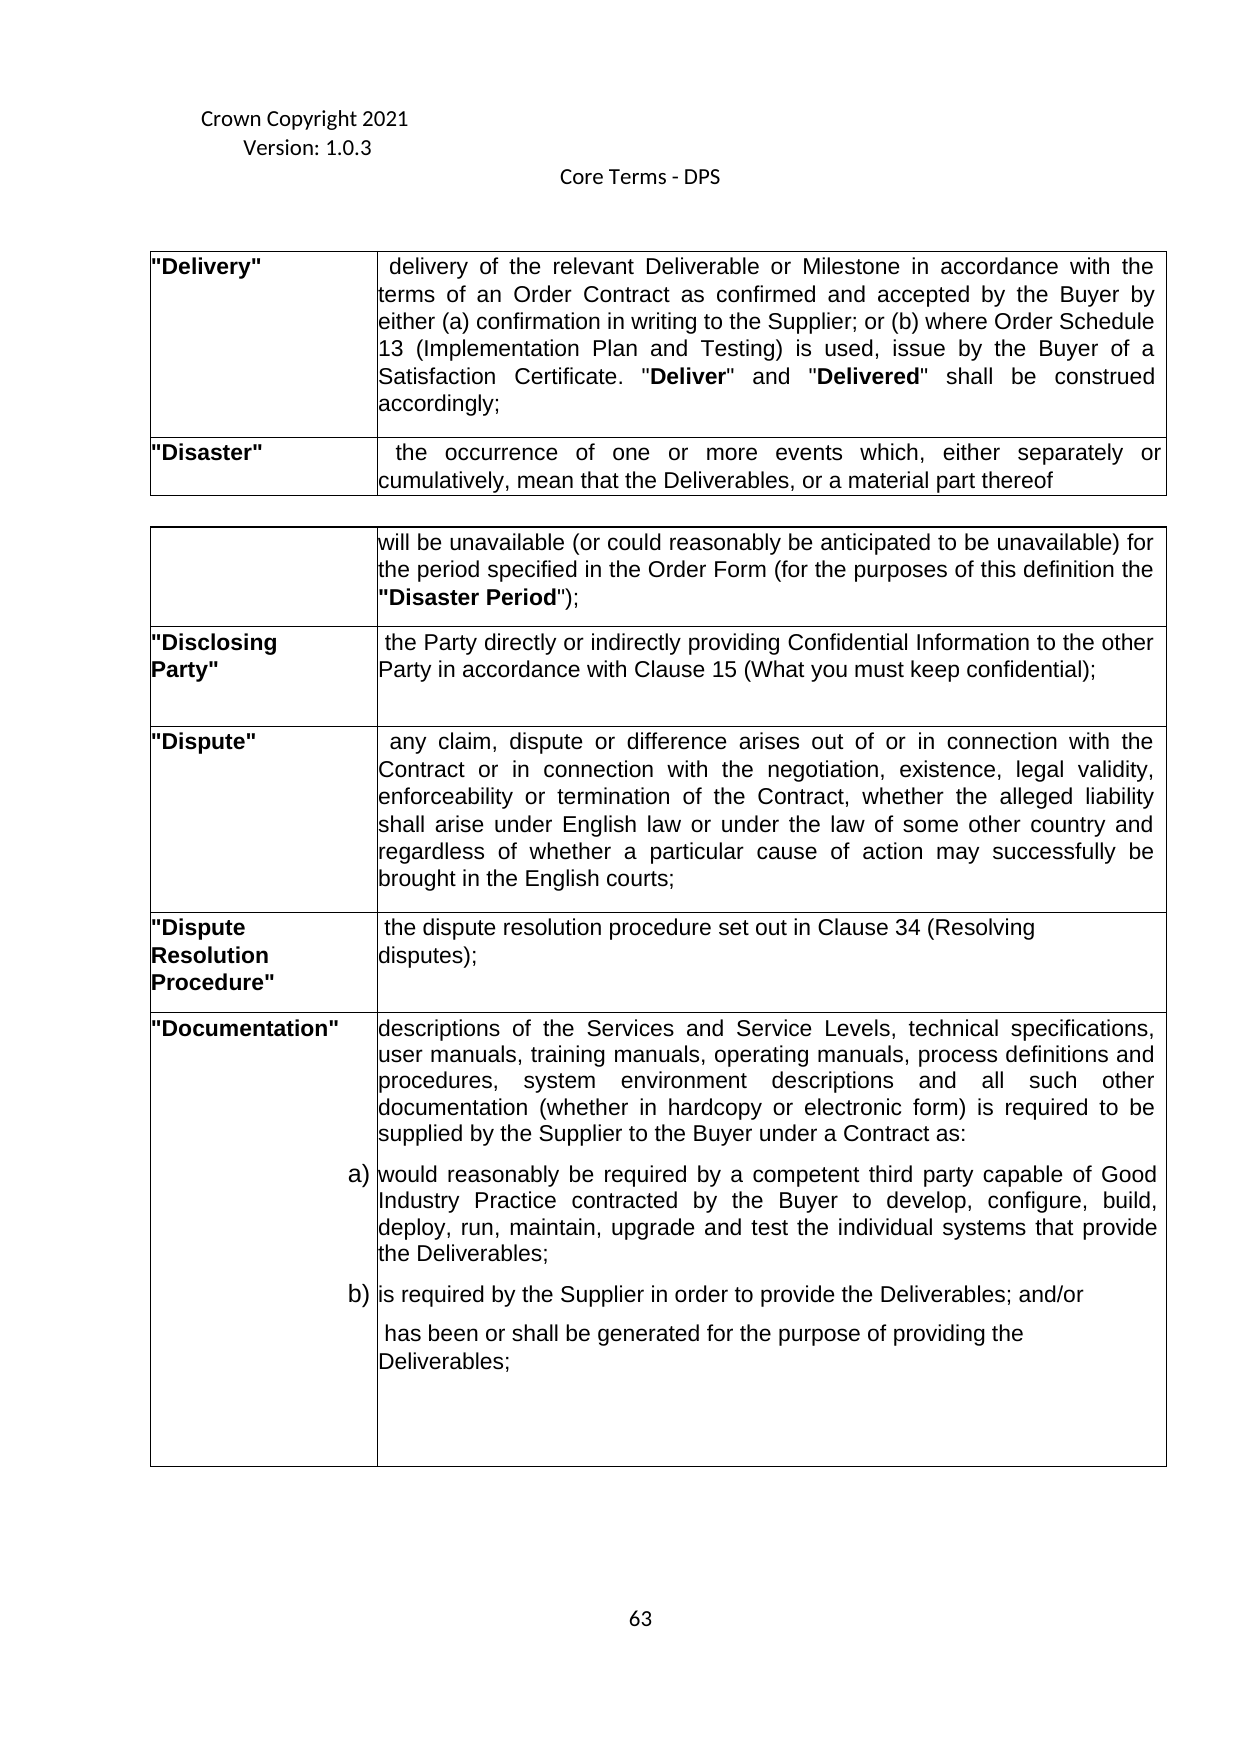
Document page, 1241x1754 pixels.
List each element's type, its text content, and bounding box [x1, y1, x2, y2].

table_cell the occurrence of one or more events which, either separately or cumulatively, mean that the Deliverables, or a material part thereof [378, 438, 1166, 495]
table_cell delivery of the relevant Deliverable or Milestone in accordance with the terms of an Order Contract as confirmed and accepted by the Buyer by either (a) confirmation in writing to the Supplier; or (b) where Order Schedule 13 (Implementation Plan and Testing) is used, issue by the Buyer of a Satisfaction Certificate. "Deliver" and "Delivered" shall be construed accordingly; [378, 252, 1166, 437]
table_cell "Dispute" [151, 727, 377, 912]
table_cell descriptions of the Services and Service Levels, technical specifications, user manuals, training manuals, operating manuals, process definitions and procedures, system environment descriptions and all such other documentation (whether in hardcopy or electronic form) is required to be supplied by the Supplier to the Buyer under a Contract as: would reasonably be required by a competent third party capable of Good Industry Practice contracted by the Buyer to develop, configure, build, deploy, run, maintain, upgrade and test the individual systems that provide the Deliverables; is required by the Supplier in order to provide the Deliverables; and/or has been or shall be generated for the purpose of providing the Deliverables; [378, 1013, 1166, 1466]
table_cell "Disclosing Party" [151, 627, 377, 726]
table_cell "Delivery" [151, 252, 377, 437]
table_cell the dispute resolution procedure set out in Clause 34 (Resolving disputes); [378, 913, 1166, 1012]
table_header [151, 528, 377, 626]
table_cell "Dispute Resolution Procedure" [151, 913, 377, 1012]
table_cell any claim, dispute or difference arises out of or in connection with the Contract or in connection with the negotiation, existence, legal validity, enforceability or termination of the Contract, whether the alleged liability shall arise under English law or under the law of some other country and regardless of whether a particular cause of action may successfully be brought in the English courts; [378, 727, 1166, 912]
table_cell "Documentation" [151, 1013, 377, 1466]
table_cell "Disaster" [151, 438, 377, 495]
table_cell the Party directly or indirectly providing Confidential Information to the other Party in accordance with Clause 15 (What you must keep confidential); [378, 627, 1166, 726]
table_header will be unavailable (or could reasonably be anticipated to be unavailable) for the period specified in the Order Form (for the purposes of this definition the "Disaster Period"); [378, 528, 1166, 626]
